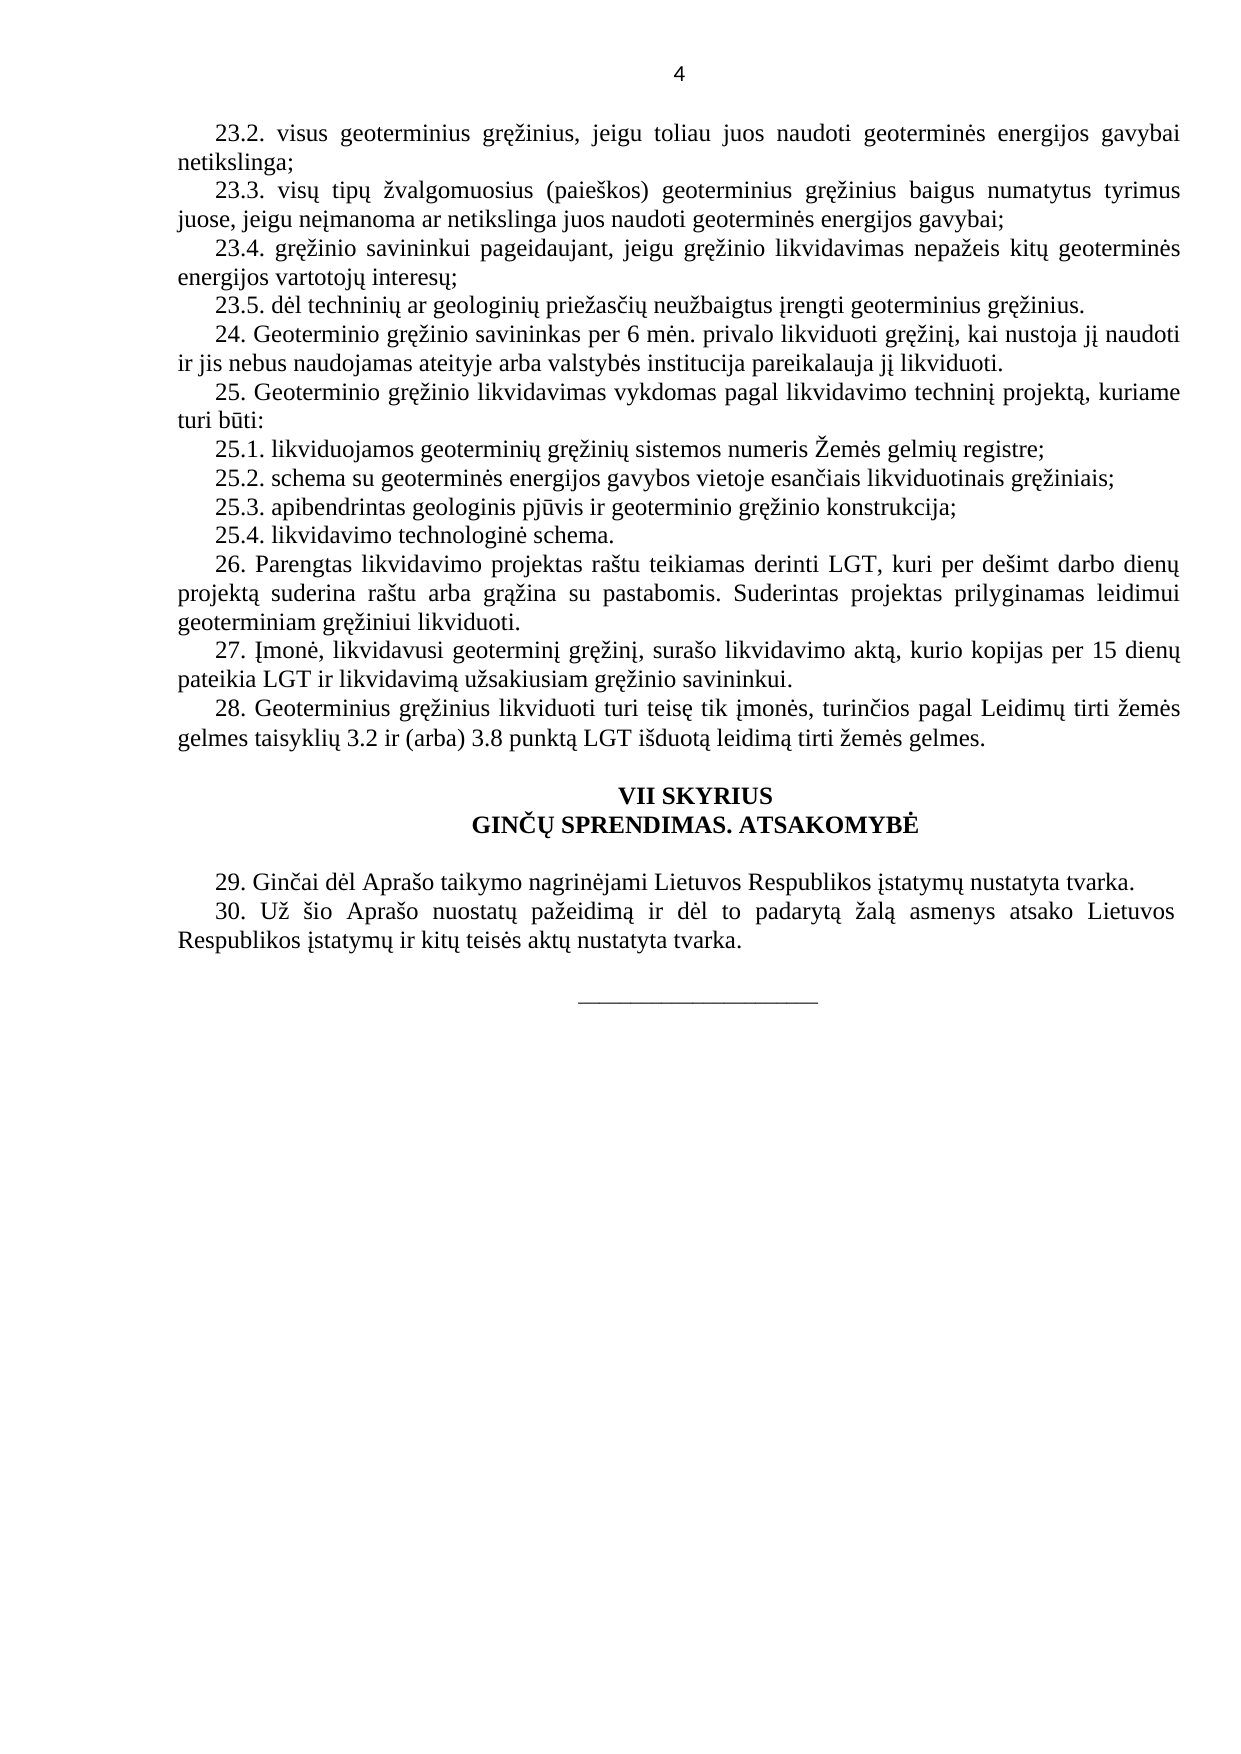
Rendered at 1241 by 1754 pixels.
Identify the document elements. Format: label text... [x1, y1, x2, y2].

text 23.3. visų tipų žvalgomuosius (paieškos) geoterminius gręžinius baigus numatytus tyrimus juose, jeigu neįmanoma ar netikslinga juos naudoti geoterminės energijos gavybai; [177, 176, 1181, 233]
text 23.5. dėl techninių ar geologinių priežasčių neužbaigtus įrengti geoterminius gręžinius. [177, 291, 1181, 319]
text GINČŲ SPRENDIMAS. ATSAKOMYBĖ [177, 810, 1176, 839]
text 24. Geoterminio gręžinio savininkas per 6 mėn. privalo likviduoti gręžinį, kai nustoja jį naudoti ir jis nebus naudojamas ateityje arba valstybės institucija pareikalauja jį likviduoti. [177, 319, 1181, 377]
text 25.3. apibendrintas geologinis pjūvis ir geoterminio gręžinio konstrukcija; [177, 492, 1181, 521]
text 25.2. schema su geoterminės energijos gavybos vietoje esančiais likviduotinais gręžiniais; [177, 463, 1181, 492]
text 29. Ginčai dėl Aprašo taikymo nagrinėjami Lietuvos Respublikos įstatymų nustatyta tvarka. [177, 867, 1176, 896]
text 25. Geoterminio gręžinio likvidavimas vykdomas pagal likvidavimo techninį projektą, kuriame turi būti: [177, 377, 1181, 434]
text 25.1. likviduojamos geoterminių gręžinių sistemos numeris Žemės gelmių registre; [177, 434, 1181, 463]
text 23.2. visus geoterminius gręžinius, jeigu toliau juos naudoti geoterminės energijos gavybai netikslinga; [177, 118, 1181, 176]
text 27. Įmonė, likvidavusi geoterminį gręžinį, surašo likvidavimo aktą, kurio kopijas per 15 dienų pateikia LGT ir likvidavimą užsakiusiam gręžinio savininkui. [177, 636, 1181, 693]
text 23.4. gręžinio savininkui pageidaujant, jeigu gręžinio likvidavimas nepažeis kitų geoterminės energijos vartotojų interesų; [177, 233, 1181, 291]
text 26. Parengtas likvidavimo projektas raštu teikiamas derinti LGT, kuri per dešimt darbo dienų projektą suderina raštu arba grąžina su pastabomis. Suderintas projektas prilyginamas leidimui geoterminiam gręžiniui likviduoti. [177, 549, 1181, 636]
text 30. Už šio Aprašo nuostatų pažeidimą ir dėl to padarytą žalą asmenys atsako Lietuvos Respublikos įstatymų ir kitų teisės aktų nustatyta tvarka. [177, 896, 1176, 954]
text 28. Geoterminius gręžinius likviduoti turi teisę tik įmonės, turinčios pagal Leidimų tirti žemės gelmes taisyklių 3.2 ir (arba) 3.8 punktą LGT išduotą leidimą tirti žemės gelmes. [177, 693, 1181, 752]
text VII SKYRIUS [177, 781, 1176, 810]
text 25.4. likvidavimo technologinė schema. [177, 521, 1181, 549]
text _______________________ [177, 982, 1181, 1006]
